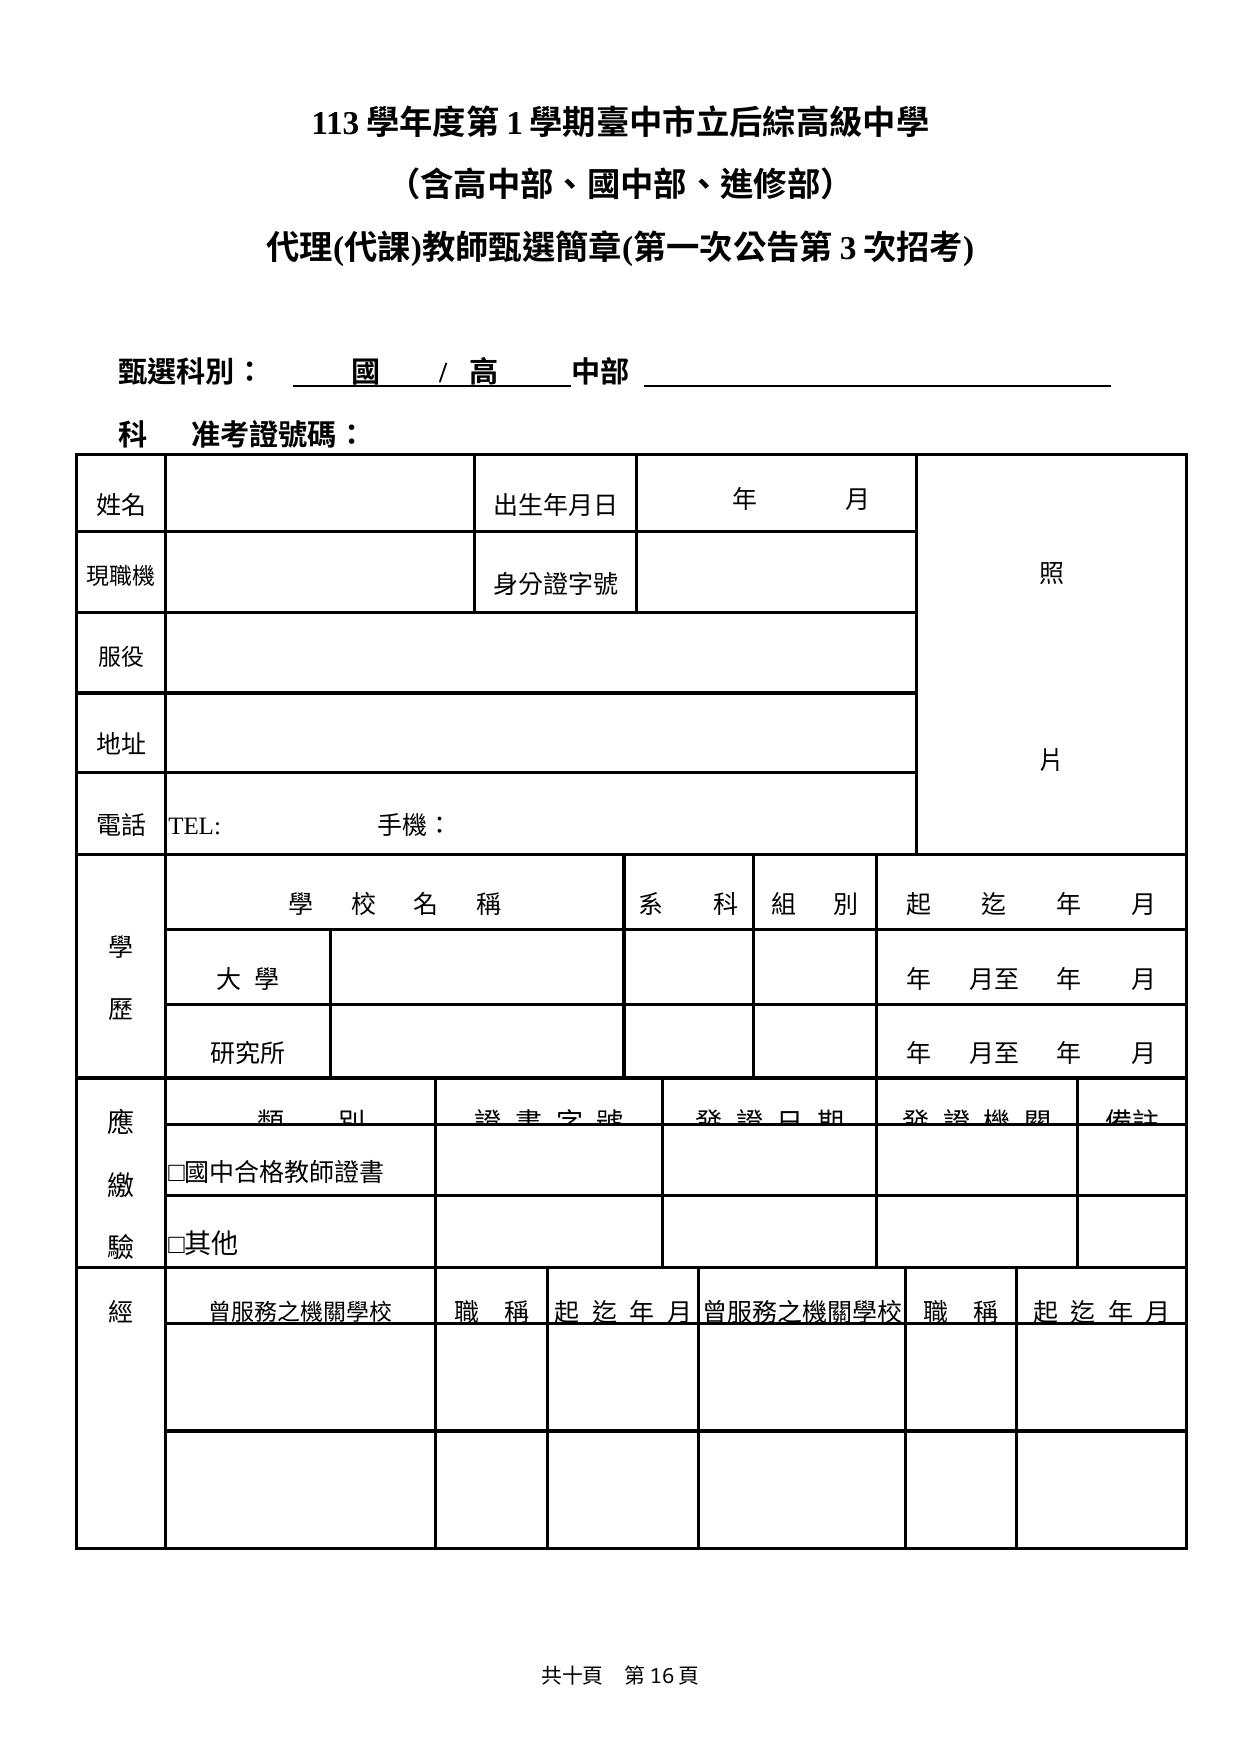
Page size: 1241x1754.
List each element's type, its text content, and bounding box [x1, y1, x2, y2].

table_cell □免役 □役畢 □服役中 [167, 614, 915, 691]
table_cell [1018, 1325, 1185, 1429]
table_cell [167, 695, 915, 771]
table_cell [878, 1126, 1076, 1193]
table_cell 組 別 [755, 856, 875, 928]
table_cell 系 科 [626, 856, 752, 928]
table_cell 發 證 日 期 [664, 1080, 875, 1123]
table_cell 備註 [1079, 1080, 1185, 1123]
table_cell [638, 533, 915, 611]
table_cell 學 校 名 稱 [167, 856, 622, 928]
table_cell 起 迄 年 月 [549, 1269, 697, 1322]
table_cell 職 稱 [437, 1269, 546, 1322]
table_cell 大 學 [167, 931, 329, 1003]
table_cell □其他 [167, 1197, 434, 1266]
table_cell [878, 1197, 1076, 1266]
table_cell [437, 1126, 624, 1193]
table_cell [907, 1325, 1015, 1429]
table_cell 應 繳 驗 證 件 [78, 1080, 164, 1266]
table_cell [549, 1325, 697, 1429]
table_cell [755, 931, 875, 1003]
table_header 年 月 日 [638, 456, 915, 530]
table_cell 學 歷 [78, 856, 164, 1076]
table_cell [332, 1006, 622, 1076]
table_cell 發 證 機 關 [878, 1080, 1076, 1123]
table_cell [624, 1126, 661, 1193]
table_cell [664, 1197, 875, 1266]
table_cell 起 迄 年 月 [878, 856, 1185, 928]
table_cell [700, 1325, 904, 1429]
table_cell [167, 1433, 434, 1547]
table_header 出生年月日 [476, 456, 635, 530]
table_cell [700, 1433, 904, 1547]
table_cell 類 別 [167, 1080, 434, 1123]
text 甄選科別： 國 / 高 中部 科 准考證號碼： [118, 328, 1122, 453]
table_cell [907, 1433, 1015, 1547]
table_cell TEL: 手機： [167, 774, 915, 853]
text 代理(代課)教師甄選簡章(第一次公告第3次招考) [118, 203, 1122, 266]
table_cell 現職機關學校 [78, 533, 164, 611]
table_cell [664, 1126, 875, 1193]
table_cell 起 迄 年 月 [1018, 1269, 1185, 1322]
table_cell [1079, 1197, 1185, 1266]
table_cell [549, 1433, 697, 1547]
table_cell 曾服務之機關學校 [167, 1269, 434, 1322]
table_cell 年 月至 年 月 [878, 931, 1185, 1003]
table_cell [624, 1197, 661, 1266]
table_cell 地址 [78, 695, 164, 771]
text （含高中部、國中部、進修部） [118, 141, 1122, 203]
table_header [167, 456, 473, 530]
table_cell 證 書 字 號 [437, 1080, 661, 1123]
table_header 照 片 [918, 456, 1185, 853]
table_cell [626, 931, 752, 1003]
table_cell 經 歷 [78, 1269, 164, 1547]
table_cell [167, 533, 473, 611]
table_cell 年 月至 年 月 [878, 1006, 1185, 1076]
table_cell 職 稱 [907, 1269, 1015, 1322]
table_cell [1018, 1433, 1185, 1547]
table_header 姓名 [78, 456, 164, 530]
table_cell 研究所 [167, 1006, 329, 1076]
table_cell [332, 931, 622, 1003]
text 113學年度第1學期臺中市立后綜高級中學 [118, 78, 1122, 141]
table_cell [755, 1006, 875, 1076]
table_cell 身分證字號 [476, 533, 635, 611]
table_cell □國中合格教師證書 [167, 1126, 434, 1193]
table_cell [167, 1325, 434, 1429]
table_cell [437, 1325, 546, 1429]
table_cell [626, 1006, 752, 1076]
table_cell [437, 1433, 546, 1547]
table_cell [1079, 1126, 1185, 1193]
table_cell [437, 1197, 624, 1266]
table_cell 曾服務之機關學校 [700, 1269, 904, 1322]
table_cell 電話 [78, 774, 164, 853]
table_cell 服役 情形 [78, 614, 164, 691]
